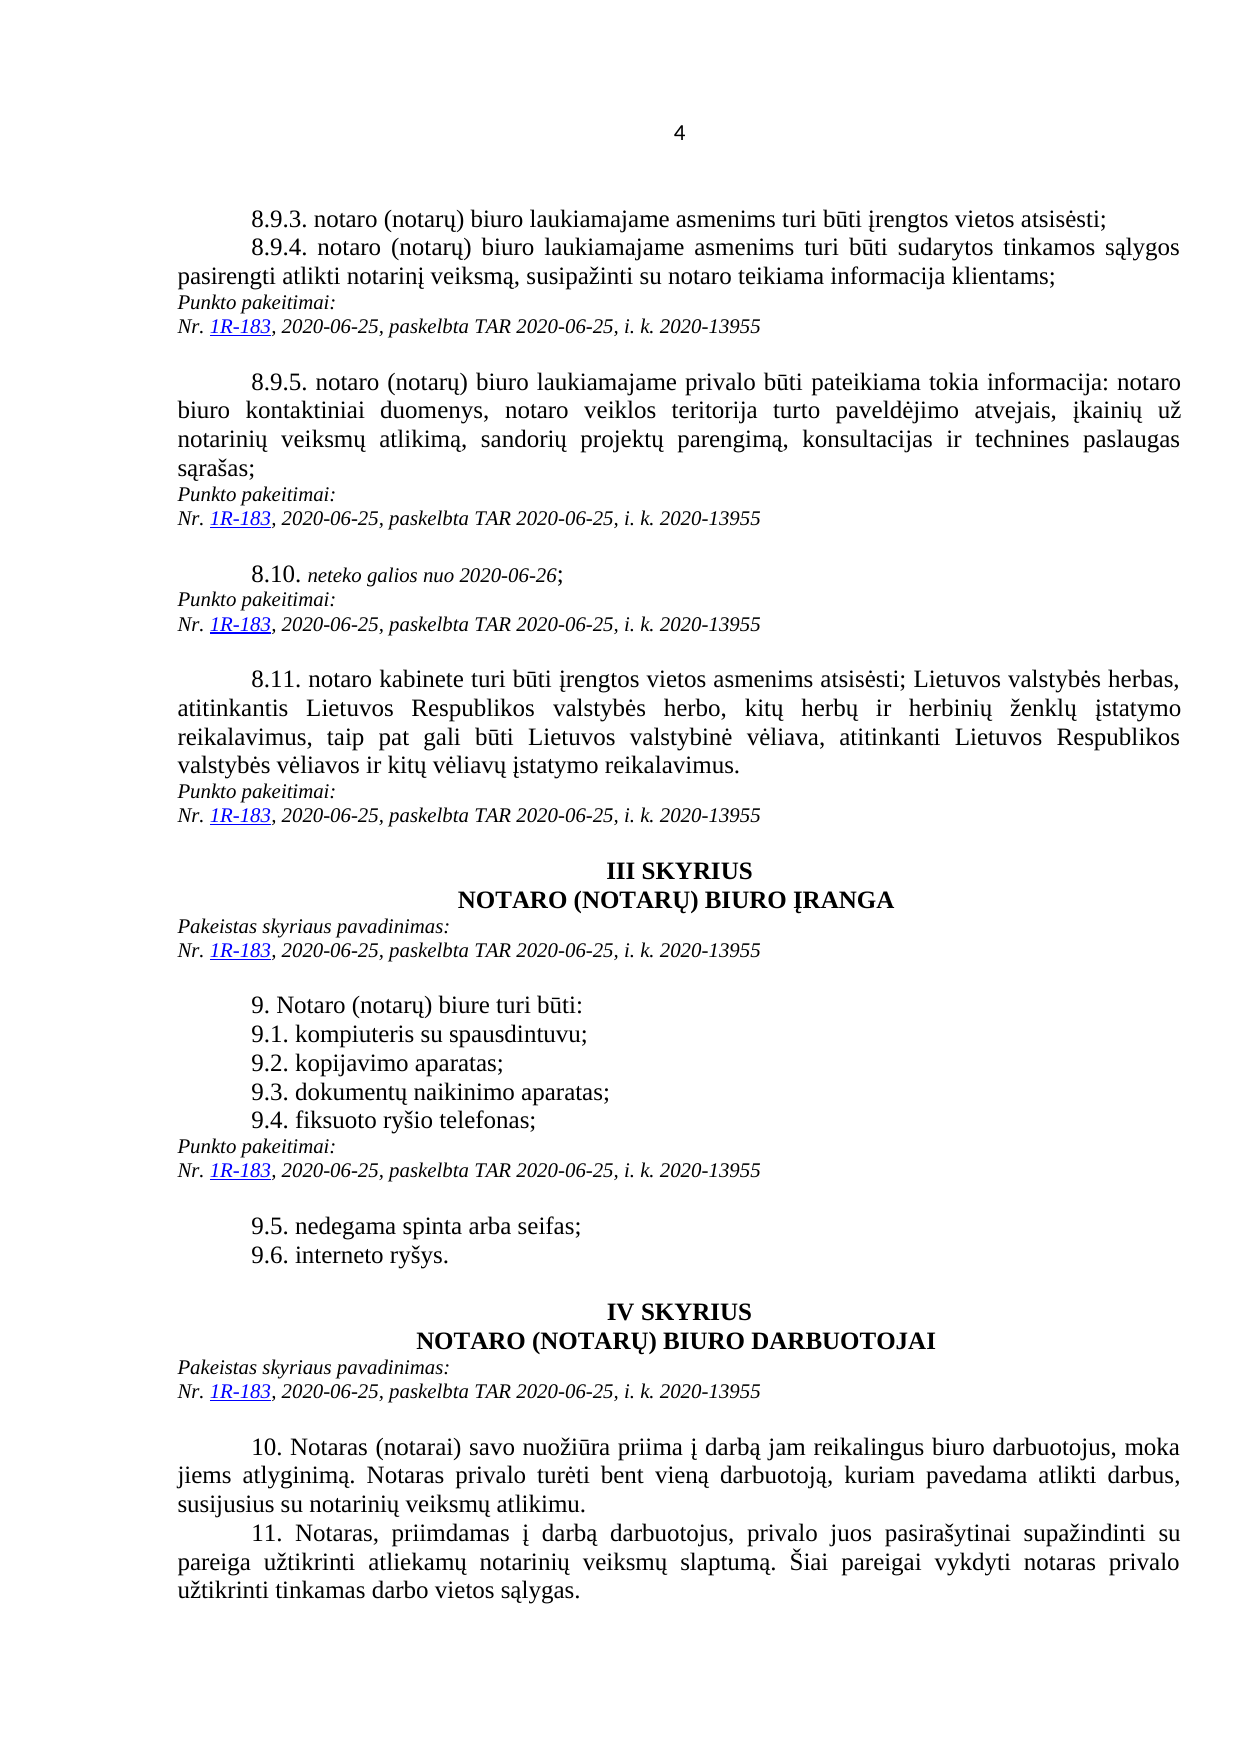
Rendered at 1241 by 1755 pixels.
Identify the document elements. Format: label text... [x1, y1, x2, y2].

text 11. Notaras, priimdamas į darbą darbuotojus, privalo juos pasirašytinai supažindinti su pareiga užtikrinti atliekamų notarinių veiksmų slaptumą. Šiai pareigai vykdyti notaras privalo užtikrinti tinkamas darbo vietos sąlygas. [177, 1518, 1181, 1604]
text 9.2. kopijavimo aparatas; [177, 1048, 1181, 1077]
text Pakeistas skyriaus pavadinimas: [177, 1355, 1181, 1379]
text 9.1. kompiuteris su spausdintuvu; [177, 1019, 1181, 1048]
text 8.9.4. notaro (notarų) biuro laukiamajame asmenims turi būti sudarytos tinkamos sąlygos pasirengti atlikti notarinį veiksmą, susipažinti su notaro teikiama informacija klientams; [177, 232, 1181, 290]
text Nr. 1R-183, 2020-06-25, paskelbta TAR 2020-06-25, i. k. 2020-13955 [177, 506, 1181, 530]
text 9.4. fiksuoto ryšio telefonas; [177, 1106, 1181, 1134]
text NOTARO (NOTARŲ) BIURO DARBUOTOJAI [177, 1326, 1181, 1355]
text Punkto pakeitimai: [177, 290, 1181, 314]
text 8.10. neteko galios nuo 2020-06-26; [177, 559, 1181, 587]
text IV SKYRIUS [177, 1297, 1181, 1326]
text Punkto pakeitimai: [177, 779, 1181, 803]
text Nr. 1R-183, 2020-06-25, paskelbta TAR 2020-06-25, i. k. 2020-13955 [177, 1158, 1181, 1182]
text Punkto pakeitimai: [177, 587, 1181, 611]
text 8.11. notaro kabinete turi būti įrengtos vietos asmenims atsisėsti; Lietuvos valstybės herbas, atitinkantis Lietuvos Respublikos valstybės herbo, kitų herbų ir herbinių ženklų įstatymo reikalavimus, taip pat gali būti Lietuvos valstybinė vėliava, atitinkanti Lietuvos Respublikos valstybės vėliavos ir kitų vėliavų įstatymo reikalavimus. [177, 664, 1181, 779]
text Nr. 1R-183, 2020-06-25, paskelbta TAR 2020-06-25, i. k. 2020-13955 [177, 938, 1181, 962]
text Punkto pakeitimai: [177, 482, 1181, 506]
text Punkto pakeitimai: [177, 1134, 1181, 1158]
text 9.5. nedegama spinta arba seifas; [177, 1211, 1181, 1240]
text Nr. 1R-183, 2020-06-25, paskelbta TAR 2020-06-25, i. k. 2020-13955 [177, 611, 1181, 636]
text 8.9.5. notaro (notarų) biuro laukiamajame privalo būti pateikiama tokia informacija: notaro biuro kontaktiniai duomenys, notaro veiklos teritorija turto paveldėjimo atvejais, įkainių už notarinių veiksmų atlikimą, sandorių projektų parengimą, konsultacijas ir technines paslaugas sąrašas; [177, 367, 1181, 482]
text 8.9.3. notaro (notarų) biuro laukiamajame asmenims turi būti įrengtos vietos atsisėsti; [177, 204, 1181, 232]
text 10. Notaras (notarai) savo nuožiūra priima į darbą jam reikalingus biuro darbuotojus, moka jiems atlyginimą. Notaras privalo turėti bent vieną darbuotoją, kuriam pavedama atlikti darbus, susijusius su notarinių veiksmų atlikimu. [177, 1432, 1181, 1518]
text NOTARO (NOTARŲ) BIURO ĮRANGA [177, 885, 1181, 914]
text 9.3. dokumentų naikinimo aparatas; [177, 1077, 1181, 1106]
text Nr. 1R-183, 2020-06-25, paskelbta TAR 2020-06-25, i. k. 2020-13955 [177, 1379, 1181, 1403]
text 9.6. interneto ryšys. [177, 1240, 1181, 1269]
text Nr. 1R-183, 2020-06-25, paskelbta TAR 2020-06-25, i. k. 2020-13955 [177, 314, 1181, 338]
text 9. Notaro (notarų) biure turi būti: [177, 991, 1181, 1019]
text Nr. 1R-183, 2020-06-25, paskelbta TAR 2020-06-25, i. k. 2020-13955 [177, 803, 1181, 827]
text III SKYRIUS [177, 856, 1181, 885]
text Pakeistas skyriaus pavadinimas: [177, 914, 1181, 938]
